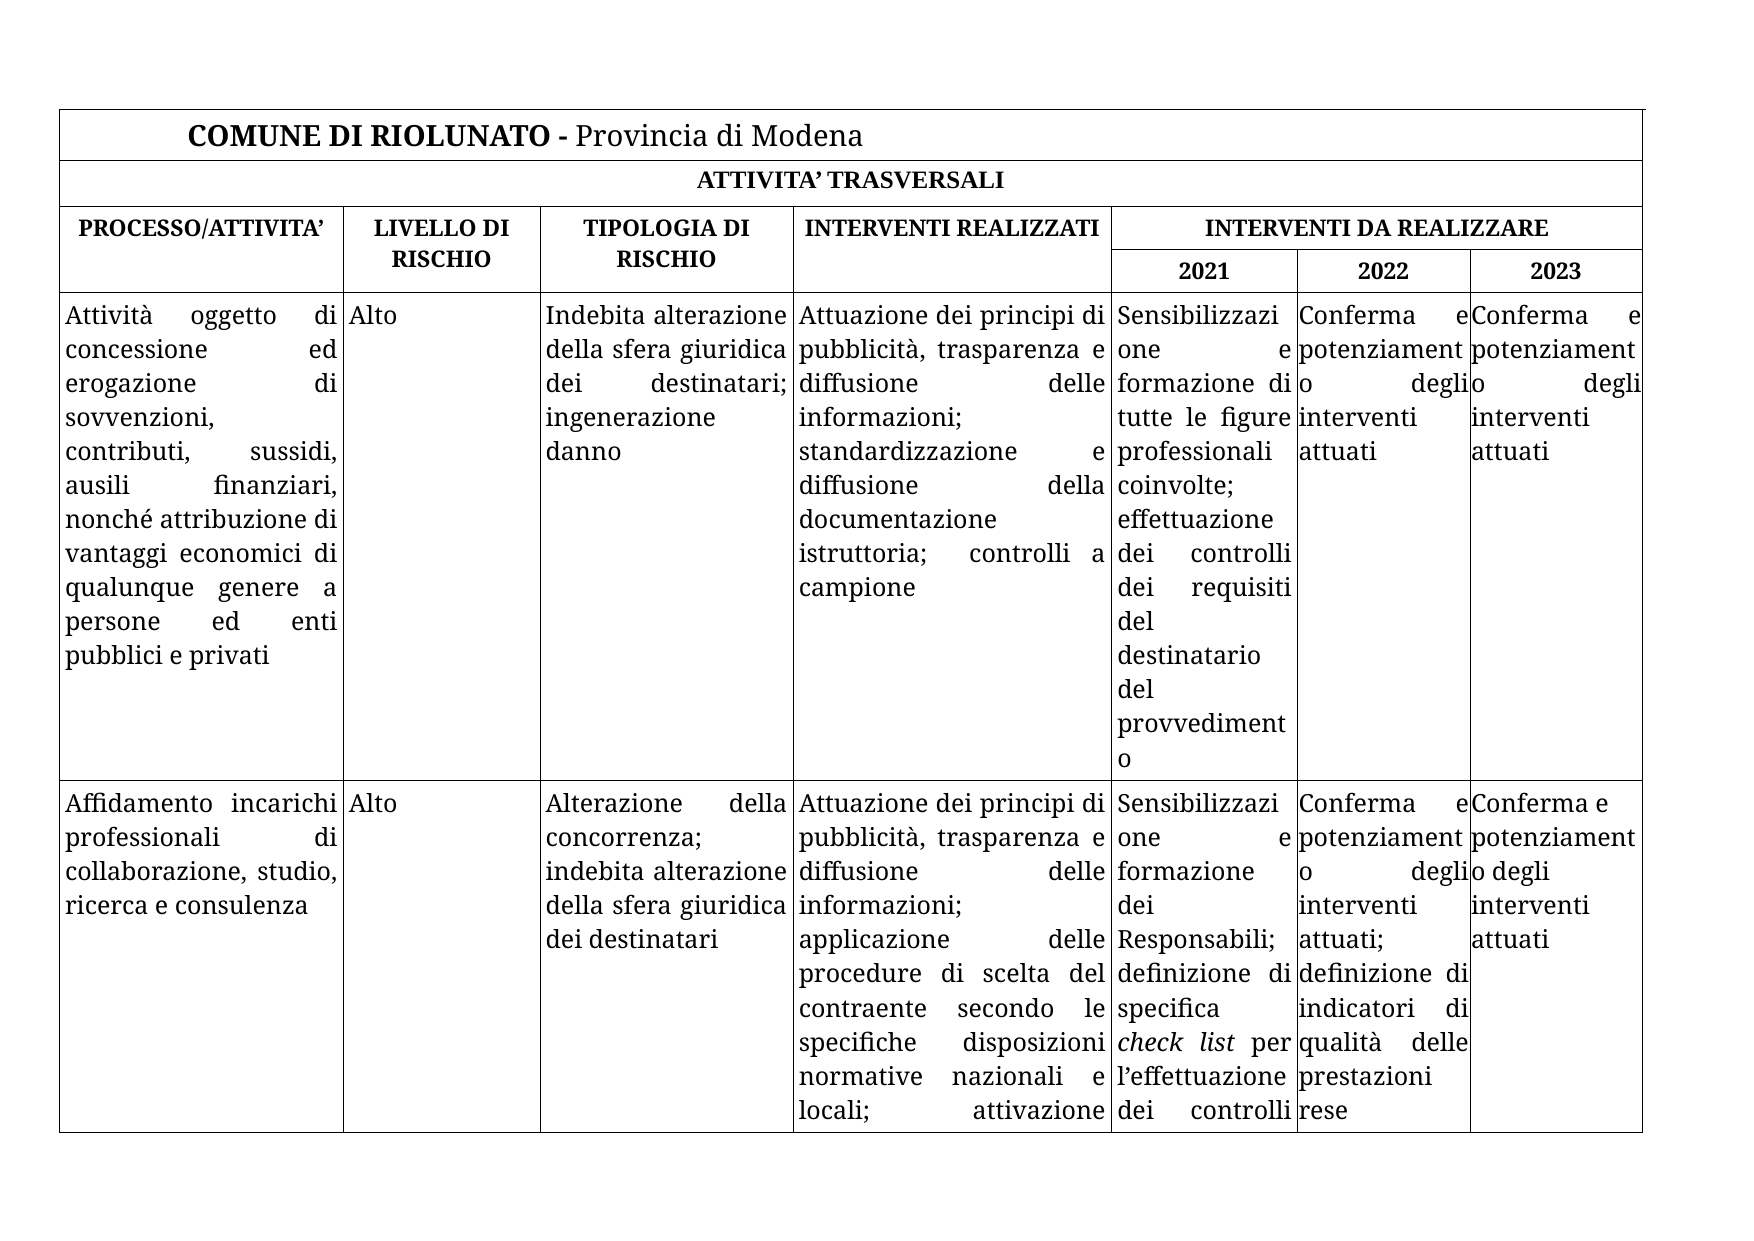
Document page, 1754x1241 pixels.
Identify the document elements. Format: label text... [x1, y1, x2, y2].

table_cell Conferma e potenziamento degli interventi attuati [1471, 781, 1642, 1132]
table_cell Conferma e potenziamento degli interventi attuati [1471, 293, 1642, 780]
table_header COMUNE DI RIOLUNATO - Provincia di Modena [60, 110, 1642, 160]
table_cell 2021 [1112, 250, 1297, 292]
table_cell Alto [344, 293, 540, 780]
table_cell Attività oggetto di concessione ed erogazione di sovvenzioni, contributi, sussidi, ausili finanziari, nonché attribuzione di vantaggi economici di qualunque genere a persone ed enti pubblici e privati [60, 293, 343, 780]
table_cell Alterazione della concorrenza; indebita alterazione della sfera giuridica dei destinatari [541, 781, 793, 1132]
table_cell Attuazione dei principi di pubblicità, trasparenza e diffusione delle informazioni; standardizzazione e diffusione della documentazione istruttoria; controlli a campione [794, 293, 1111, 780]
table_cell Conferma e potenziamento degli interventi attuati; definizione di indicatori di qualità delle prestazioni rese [1298, 781, 1470, 1132]
table_cell PROCESSO/ATTIVITA’ [60, 207, 343, 292]
table_cell Indebita alterazione della sfera giuridica dei destinatari; ingenerazione danno [541, 293, 793, 780]
table_cell ATTIVITA’ TRASVERSALI [60, 161, 1642, 206]
table_cell Attuazione dei principi di pubblicità, trasparenza e diffusione delle informazioni; applicazione delle procedure di scelta del contraente secondo le specifiche disposizioni normative nazionali e locali; attivazione [794, 781, 1111, 1132]
table_cell Alto [344, 781, 540, 1132]
table_cell INTERVENTI REALIZZATI [794, 207, 1111, 292]
table_cell TIPOLOGIA DI RISCHIO [541, 207, 793, 292]
table_cell Sensibilizzazione e formazione dei Responsabili; definizione di specifica check list per l’effettuazione dei controlli [1112, 781, 1297, 1132]
table_cell Sensibilizzazione e formazione di tutte le figure professionali coinvolte; effettuazione dei controlli dei requisiti del destinatario del provvedimento [1112, 293, 1297, 780]
table_header INTERVENTI DA REALIZZARE [1112, 207, 1642, 249]
table_cell LIVELLO DI RISCHIO [344, 207, 540, 292]
table_cell 2023 [1471, 250, 1642, 292]
table_cell Conferma e potenziamento degli interventi attuati [1298, 293, 1470, 780]
table_cell Affidamento incarichi professionali di collaborazione, studio, ricerca e consulenza [60, 781, 343, 1132]
table_cell 2022 [1298, 250, 1470, 292]
